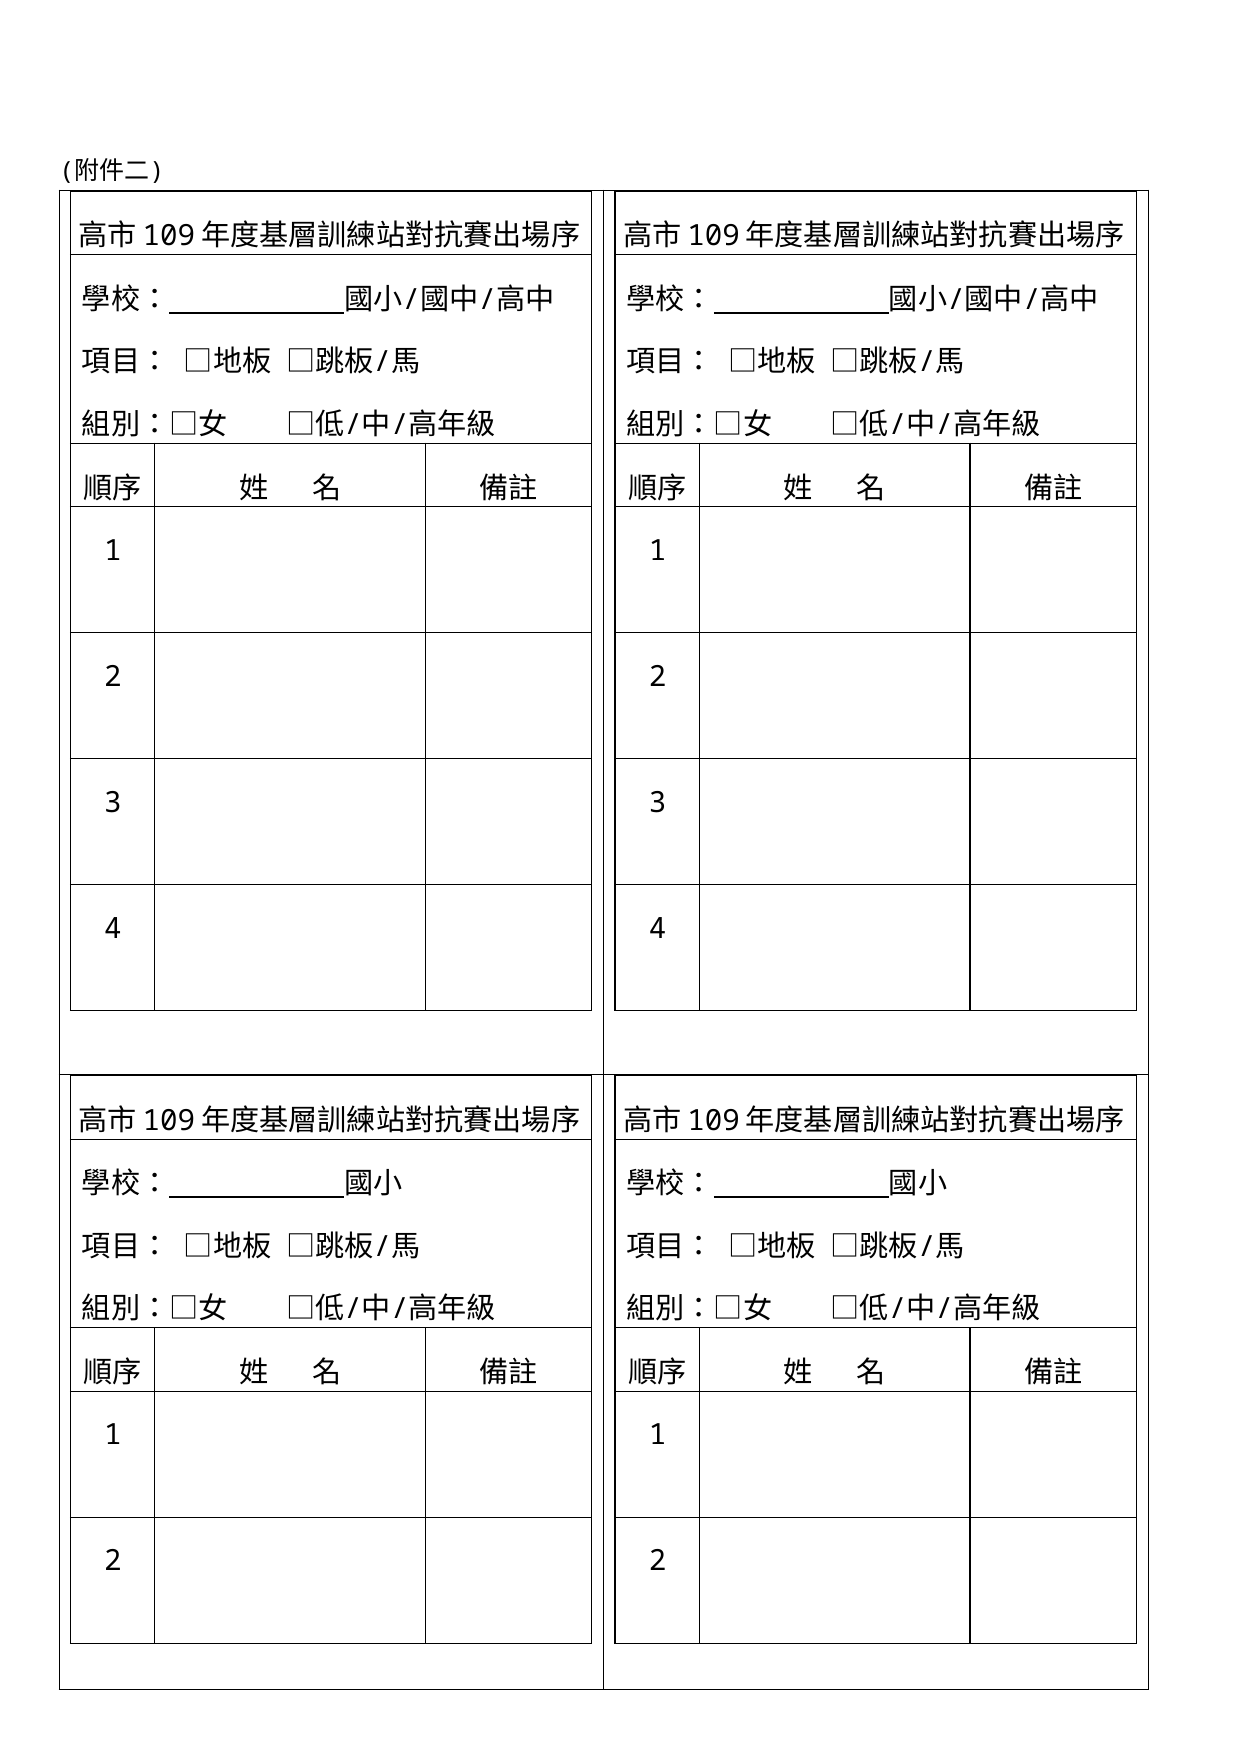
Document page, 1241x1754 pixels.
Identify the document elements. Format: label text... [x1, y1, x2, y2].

table_cell [971, 1518, 1136, 1643]
table_cell 1 [71, 507, 154, 632]
table_header 高市109年度基層訓練站對抗賽出場序 [616, 192, 1136, 254]
table_header 高市109年度基層訓練站對抗賽出場序 [616, 1076, 1136, 1138]
table_cell [155, 885, 425, 1010]
table_cell [971, 507, 1136, 632]
table_cell [155, 507, 425, 632]
table_cell 學校： 國小/國中/高中 項目： □地板 □跳板/馬 組別：□女 □低/中/高年級 [71, 255, 591, 443]
table_cell 1 [71, 1392, 154, 1517]
table_cell [426, 507, 591, 632]
table_cell [700, 759, 969, 884]
table_cell 1 [616, 1392, 699, 1517]
table_cell [971, 633, 1136, 758]
table_header 高市109年度基層訓練站對抗賽出場序 [71, 192, 591, 254]
table_cell [700, 1518, 969, 1643]
table_cell [426, 1518, 591, 1643]
table_cell 1 [616, 507, 699, 632]
table_cell [604, 1075, 1148, 1688]
table_cell [426, 1392, 591, 1517]
table_cell [155, 633, 425, 758]
table_cell [700, 1392, 969, 1517]
table_cell [426, 885, 591, 1010]
table_cell 順序 [616, 444, 699, 506]
table_cell 4 [616, 885, 699, 1010]
table_header 高市109年度基層訓練站對抗賽出場序 [71, 1076, 591, 1138]
table_cell 姓 名 [700, 1328, 969, 1391]
table_cell 學校： 國小 項目： □地板 □跳板/馬 組別：□女 □低/中/高年級 [616, 1140, 1136, 1327]
table_cell [155, 759, 425, 884]
table_cell 順序 [71, 444, 154, 506]
table_cell 3 [71, 759, 154, 884]
table_cell [426, 759, 591, 884]
table_cell [155, 1392, 425, 1517]
table_header [604, 191, 1148, 1074]
table_cell [700, 885, 969, 1010]
table_cell 姓 名 [155, 1328, 425, 1391]
table_cell 學校： 國小/國中/高中 項目： □地板 □跳板/馬 組別：□女 □低/中/高年級 [616, 255, 1136, 443]
table_cell 2 [616, 1518, 699, 1643]
table_cell [700, 633, 969, 758]
table_header [60, 191, 603, 1074]
table_cell [426, 633, 591, 758]
table_cell 2 [71, 633, 154, 758]
table_cell 備註 [971, 444, 1136, 506]
table_cell 備註 [426, 1328, 591, 1391]
table_cell [971, 1392, 1136, 1517]
table_cell 姓 名 [700, 444, 969, 506]
table_cell [155, 1518, 425, 1643]
table_cell 學校： 國小 項目： □地板 □跳板/馬 組別：□女 □低/中/高年級 [71, 1140, 591, 1327]
table_cell 姓 名 [155, 444, 425, 506]
table_cell 2 [616, 633, 699, 758]
table_cell [700, 507, 969, 632]
table_cell 順序 [71, 1328, 154, 1391]
table_cell [60, 1075, 603, 1688]
table_cell 3 [616, 759, 699, 884]
table_cell [971, 759, 1136, 884]
table_cell 備註 [971, 1328, 1136, 1391]
text (附件二) [59, 127, 1181, 189]
table_cell 備註 [426, 444, 591, 506]
table_cell [971, 885, 1136, 1010]
table_cell 2 [71, 1518, 154, 1643]
table_cell 順序 [616, 1328, 699, 1391]
table_cell 4 [71, 885, 154, 1010]
